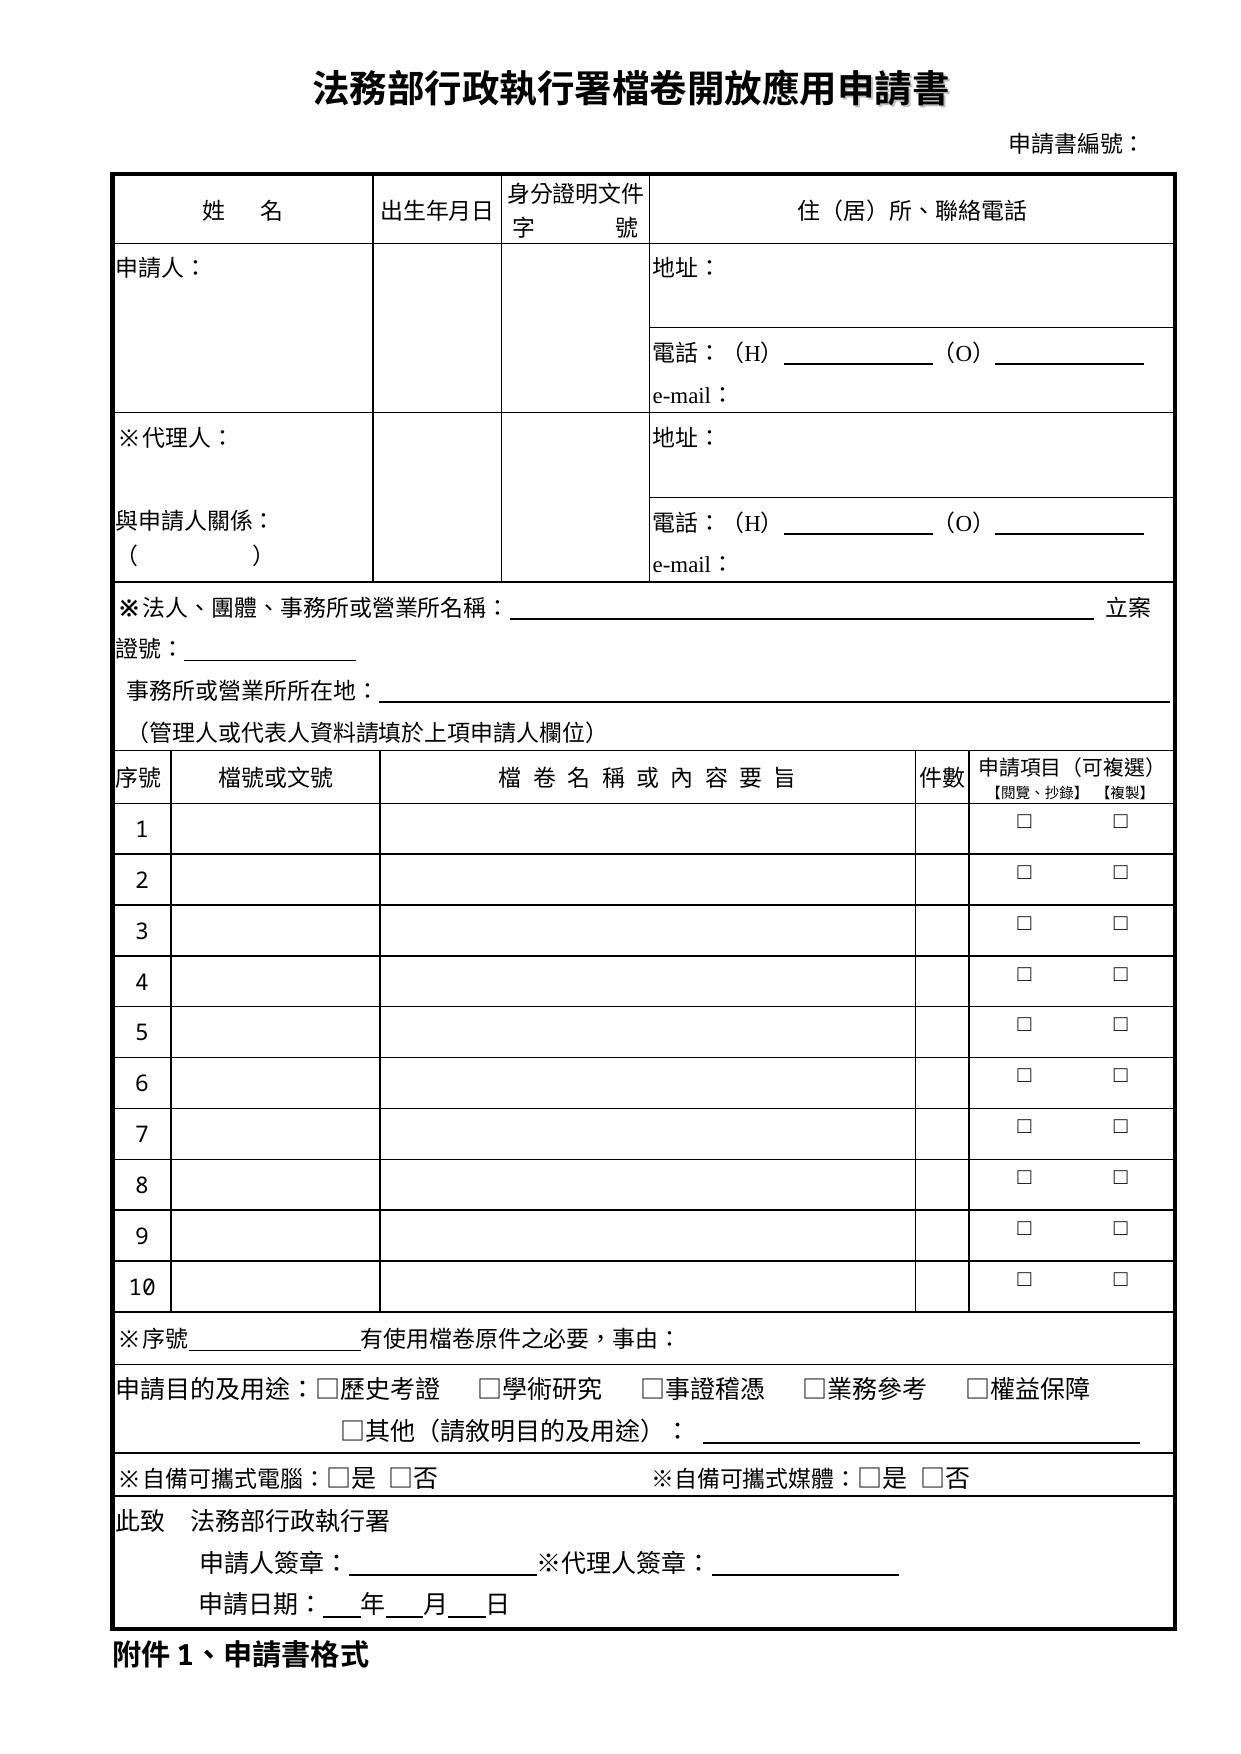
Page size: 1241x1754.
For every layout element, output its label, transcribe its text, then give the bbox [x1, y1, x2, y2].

table_cell [374, 244, 501, 411]
table_cell 電話：（H） （O） e-mail： [650, 328, 1173, 411]
table_cell [916, 1160, 968, 1209]
table_cell [916, 1007, 968, 1057]
table_cell □ □ [970, 1058, 1173, 1107]
table_cell [502, 413, 649, 581]
table_cell [381, 1211, 915, 1260]
table_cell [916, 855, 968, 904]
table_cell [374, 413, 501, 581]
table_cell □ □ [970, 1160, 1173, 1209]
table_cell □ □ [970, 1211, 1173, 1260]
table_cell ※序號 有使用檔卷原件之必要，事由： [115, 1313, 1173, 1363]
table_cell [381, 804, 915, 853]
table_cell ※自備可攜式電腦：□是 □否 ※自備可攜式媒體：□是 □否 [115, 1454, 1173, 1495]
table_cell [172, 1109, 379, 1158]
table_cell 9 [115, 1211, 170, 1260]
table_cell [172, 804, 379, 853]
table_cell 檔號或文號 [172, 751, 379, 802]
table_cell [916, 804, 968, 853]
table_cell [172, 1262, 379, 1311]
table_cell □ □ [970, 855, 1173, 904]
table_cell [172, 1007, 379, 1057]
table_cell [916, 1109, 968, 1158]
table_cell 4 [115, 957, 170, 1006]
table_cell ※法人、團體、事務所或營業所名稱： 立案證號： 事務所或營業所所在地： （管理人或代表人資料請填於上項申請人欄位） [115, 583, 1173, 749]
table_cell [916, 957, 968, 1006]
table_cell 此致 法務部行政執行署 申請人簽章： ※代理人簽章： 申請日期： 年 月 日 [115, 1497, 1173, 1626]
table_cell 1 [115, 804, 170, 853]
table_cell 6 [115, 1058, 170, 1107]
table_header 法務部行政執行署檔卷開放應用申請書 申請書編號： [112, 59, 1175, 172]
table_cell □ □ [970, 1007, 1173, 1057]
table_cell [916, 1058, 968, 1107]
table_cell 地址： [650, 413, 1173, 496]
table_cell 7 [115, 1109, 170, 1158]
table_cell 身分證明文件字 號 [502, 176, 649, 243]
table_cell 姓 名 [115, 176, 372, 243]
table_cell 10 [115, 1262, 170, 1311]
table_cell 件數 [916, 751, 968, 802]
table_cell 2 [115, 855, 170, 904]
table_cell 3 [115, 906, 170, 955]
table_cell □ □ [970, 957, 1173, 1006]
table_cell [381, 1262, 915, 1311]
table_cell □ □ [970, 906, 1173, 955]
table_cell [172, 1211, 379, 1260]
table_cell □ □ [970, 1109, 1173, 1158]
table_cell [172, 1160, 379, 1209]
table_cell [916, 1262, 968, 1311]
table_cell [172, 855, 379, 904]
table_cell 檔 卷 名 稱 或 內 容 要 旨 [381, 751, 915, 802]
table_cell 8 [115, 1160, 170, 1209]
table_cell 序號 [115, 751, 170, 802]
table_cell 申請目的及用途：□歷史考證 □學術研究 □事證稽憑 □業務參考 □權益保障 □其他（請敘明目的及用途）： [115, 1365, 1173, 1452]
table_cell [502, 244, 649, 411]
table_cell [916, 906, 968, 955]
table_cell 地址： [650, 244, 1173, 327]
table_cell 申請人： [115, 244, 372, 411]
table_cell [916, 1211, 968, 1260]
table_cell [381, 1058, 915, 1107]
table_cell ※代理人： 與申請人關係： （ ） [115, 413, 372, 581]
table_cell [172, 1058, 379, 1107]
table_cell [381, 1109, 915, 1158]
table_cell 5 [115, 1007, 170, 1057]
table_cell 電話：（H） （O） e-mail： [650, 498, 1173, 581]
table_cell 出生年月日 [374, 176, 501, 243]
table_cell [381, 957, 915, 1006]
table_cell 住（居）所、聯絡電話 [650, 176, 1173, 243]
table_cell [381, 1160, 915, 1209]
table_cell [381, 855, 915, 904]
table_cell □ □ [970, 1262, 1173, 1311]
text 附件1、申請書格式 [112, 1631, 1128, 1673]
table_cell [381, 906, 915, 955]
table_cell 申請項目（可複選） 【閱覽、抄錄】 【複製】 [970, 751, 1173, 802]
table_cell [172, 906, 379, 955]
table_cell [172, 957, 379, 1006]
table_cell □ □ [970, 804, 1173, 853]
table_cell [381, 1007, 915, 1057]
